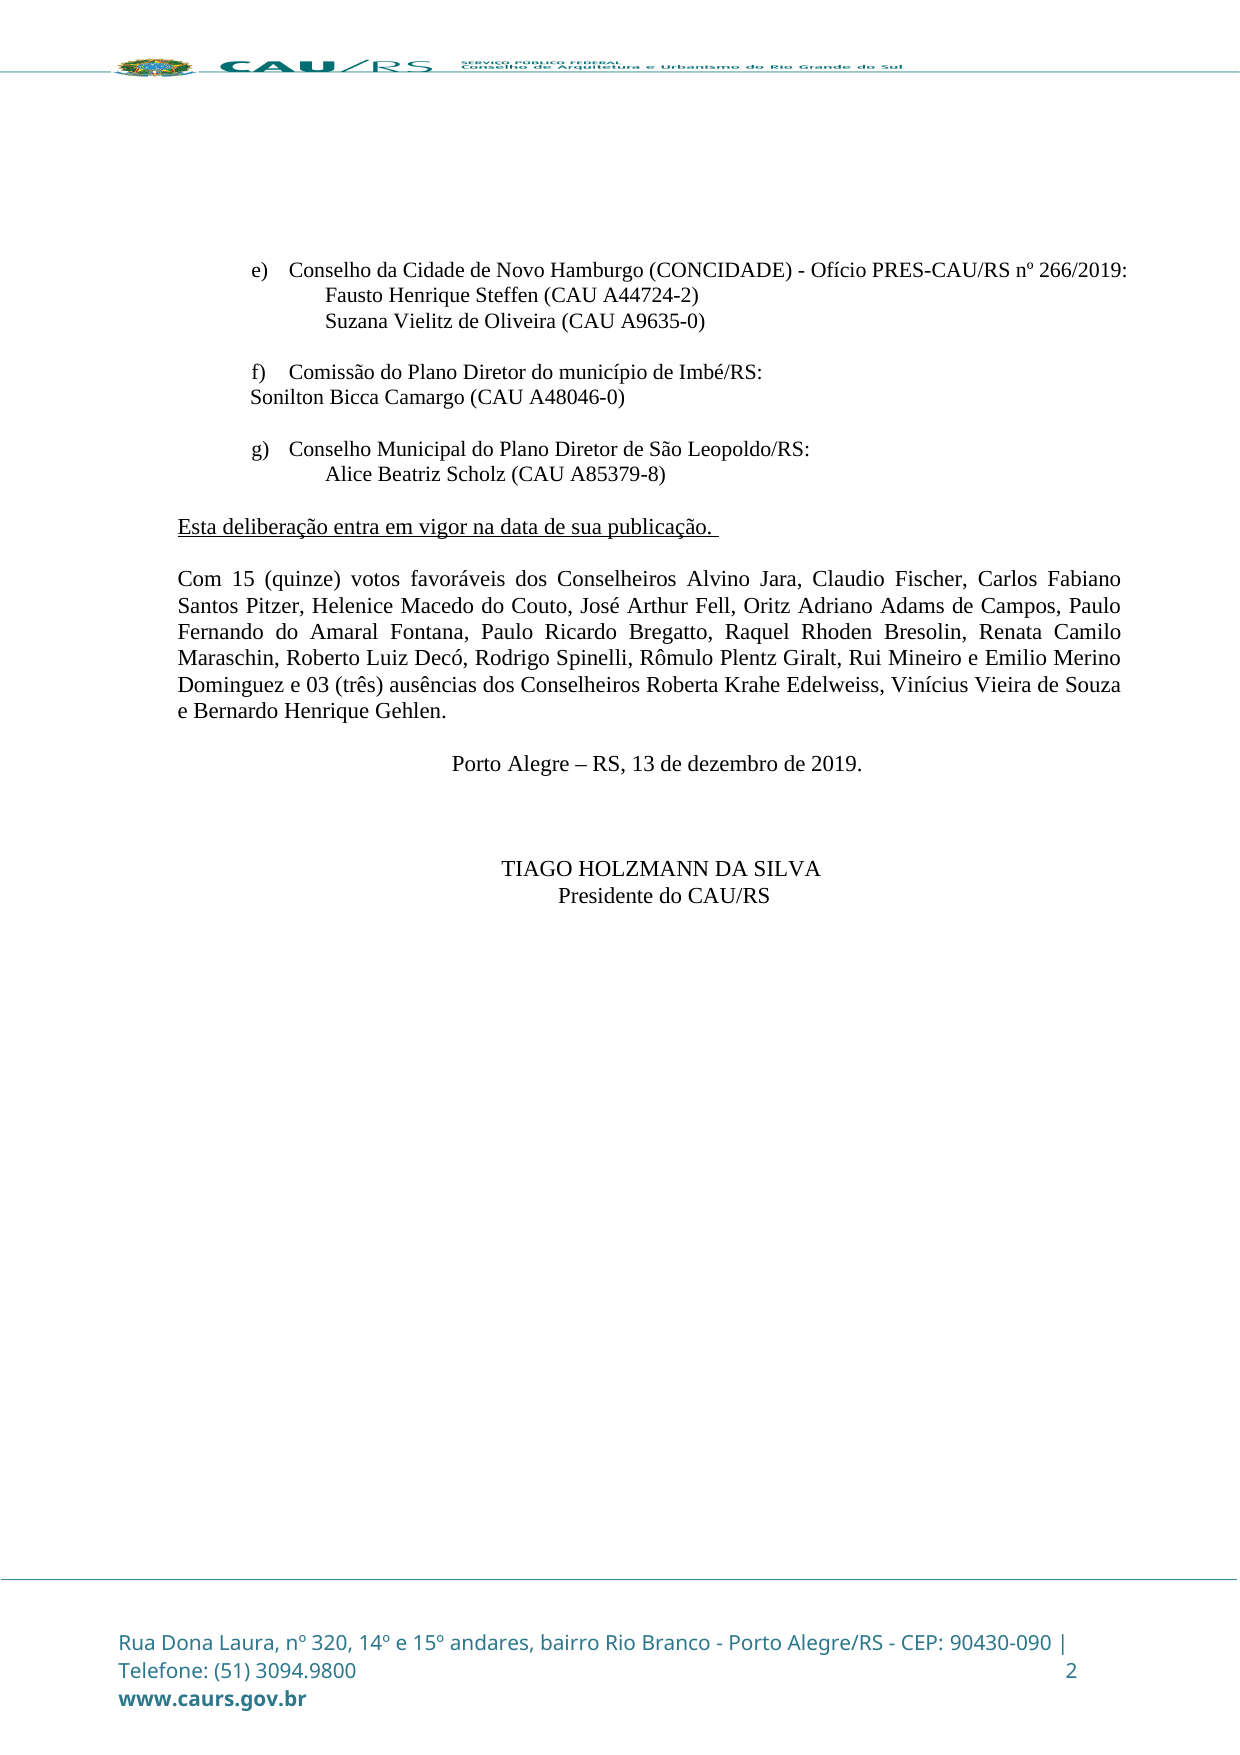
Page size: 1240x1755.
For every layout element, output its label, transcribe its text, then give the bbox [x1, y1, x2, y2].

list Comissão do Plano Diretor do município de Imbé/RS: [251, 359, 1151, 384]
text TIAGO HOLZMANN DA SILVA [177, 855, 1151, 882]
list Porto Alegre – RS, 13 de dezembro de 2019. [177, 750, 1137, 776]
text Com 15 (quinze) votos favoráveis dos Conselheiros Alvino Jara, Claudio Fischer, Carlos Fabiano Santos Pitzer, Helenice Macedo do Couto, José Arthur Fell, Oritz Adriano Adams de Campos, Paulo Fernando do Amaral Fontana, Paulo Ricardo Bregatto, Raquel Rhoden Bresolin, Renata Camilo Maraschin, Roberto Luiz Decó, Rodrigo Spinelli, Rômulo Plentz Giralt, Rui Mineiro e Emilio Merino Dominguez e 03 (três) ausências dos Conselheiros Roberta Krahe Edelweiss, Vinícius Vieira de Souza e Bernardo Henrique Gehlen. [177, 565, 1122, 723]
text Fausto Henrique Steffen (CAU A44724-2) [251, 282, 1151, 308]
text Suzana Vielitz de Oliveira (CAU A9635-0) [251, 308, 1151, 333]
list Sonilton Bicca Camargo (CAU A48046-0) [177, 384, 1151, 409]
list Conselho da Cidade de Novo Hamburgo (CONCIDADE) - Ofício PRES-CAU/RS nº 266/2019: [251, 257, 1151, 282]
text Presidente do CAU/RS [177, 882, 1151, 908]
list Conselho Municipal do Plano Diretor de São Leopoldo/RS: [251, 436, 1151, 461]
list Alice Beatriz Scholz (CAU A85379-8) [288, 461, 1151, 486]
list Esta deliberação entra em vigor na data de sua publicação. [177, 513, 1151, 539]
